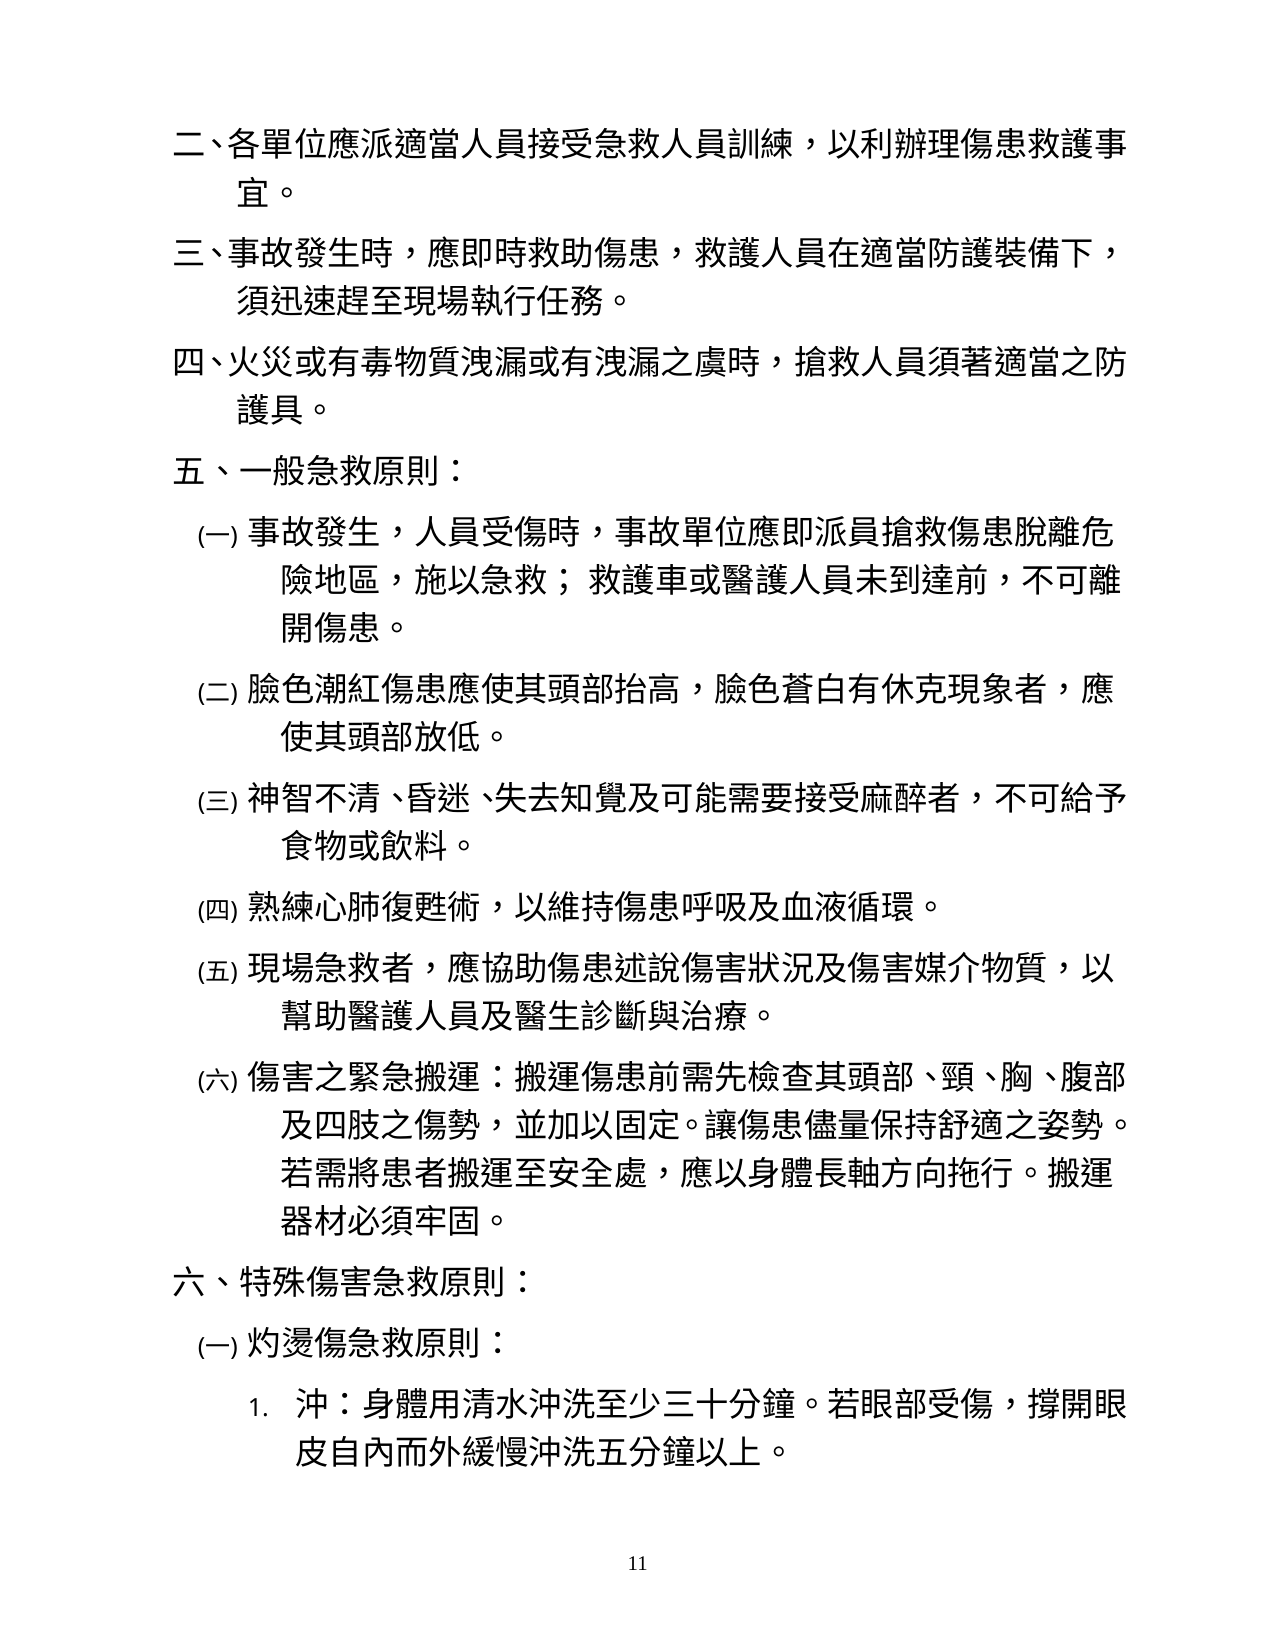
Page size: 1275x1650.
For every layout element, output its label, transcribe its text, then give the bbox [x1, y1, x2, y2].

text 三、事故發生時，應即時救助傷患，救護人員在適當防護裝備下，須迅速趕至現場執行任務。 [173, 227, 1127, 323]
list 沖：身體用清水沖洗至少三十分鐘。若眼部受傷，撐開眼皮自內而外緩慢沖洗五分鐘以上。 [248, 1377, 1127, 1474]
text 五、一般急救原則： [173, 445, 1127, 493]
list 現場急救者，應協助傷患述說傷害狀況及傷害媒介物質，以幫助醫護人員及醫生診斷與治療。 [198, 942, 1127, 1038]
list 灼燙傷急救原則： [198, 1317, 1127, 1365]
text 六、特殊傷害急救原則： [173, 1256, 1127, 1304]
list 事故發生，人員受傷時，事故單位應即派員搶救傷患脫離危險地區，施以急救； 救護車或醫護人員未到達前，不可離開傷患。 [198, 506, 1127, 650]
text 二、各單位應派適當人員接受急救人員訓練，以利辦理傷患救護事宜。 [173, 118, 1127, 214]
list 熟練心肺復甦術，以維持傷患呼吸及血液循環。 [198, 881, 1127, 929]
list 神智不清、昏迷、失去知覺及可能需要接受麻醉者，不可給予食物或飲料。 [198, 772, 1127, 868]
text 四、火災或有毒物質洩漏或有洩漏之虞時，搶救人員須著適當之防護具。 [173, 336, 1127, 432]
list 傷害之緊急搬運：搬運傷患前需先檢查其頭部、頸、胸、腹部及四肢之傷勢，並加以固定。讓傷患儘量保持舒適之姿勢。若需將患者搬運至安全處，應以身體長軸方向拖行。搬運器材必須牢固。 [198, 1051, 1127, 1243]
list 臉色潮紅傷患應使其頭部抬高，臉色蒼白有休克現象者，應使其頭部放低。 [198, 663, 1127, 759]
